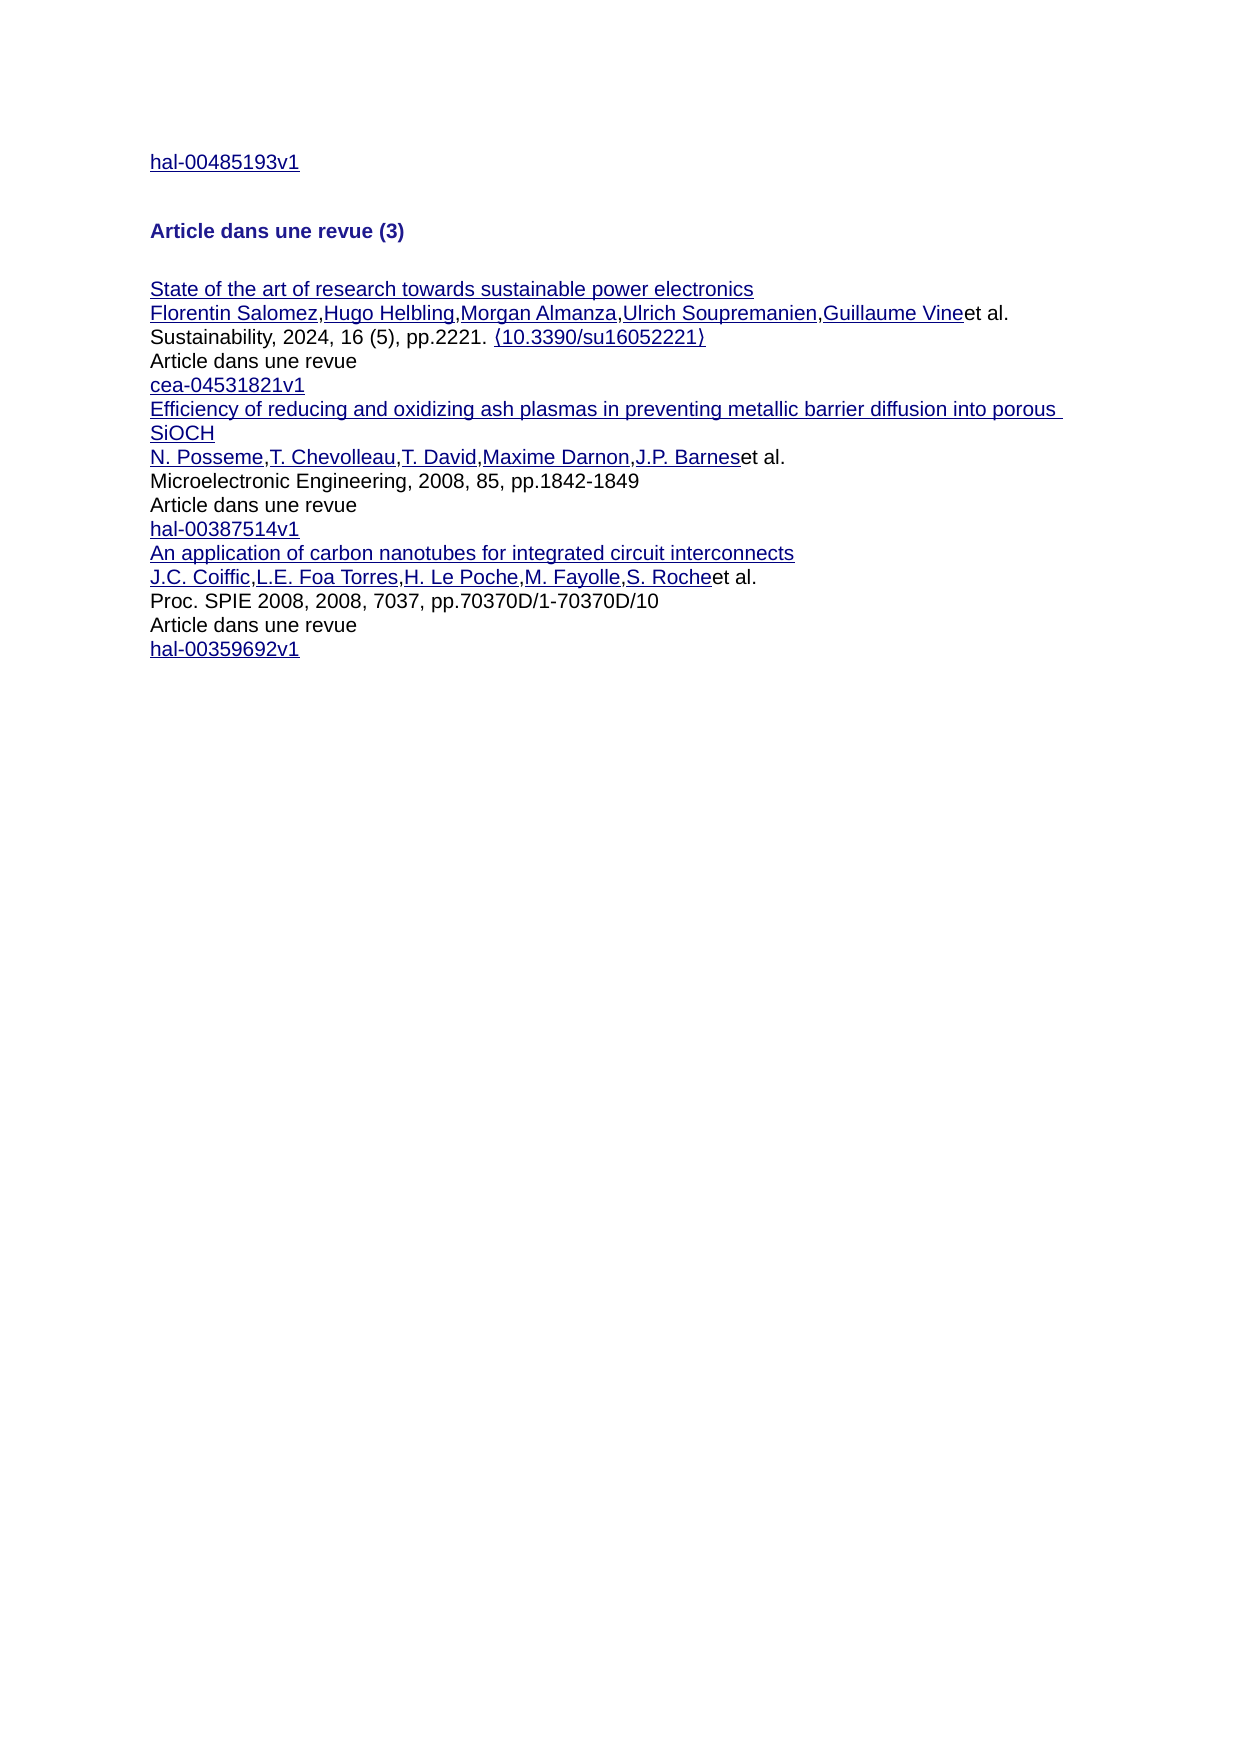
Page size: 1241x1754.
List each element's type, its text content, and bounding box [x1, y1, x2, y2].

table_cell Efficiency of reducing and oxidizing ash plasmas in preventing metallic barrier diffusion into porous SiOCH N. Posseme,T. Chevolleau,T. David,Maxime Darnon,J.P. Barneset al. Microelectronic Engineering, 2008, 85, pp.1842-1849 Article dans une revue hal-00387514v1 [150, 397, 1090, 541]
table_header State of the art of research towards sustainable power electronics Florentin Salomez,Hugo Helbling,Morgan Almanza,Ulrich Soupremanien,Guillaume Vineet al. Sustainability, 2024, 16 (5), pp.2221. ⟨10.3390/su16052221⟩ Article dans une revue cea-04531821v1 [150, 277, 1090, 397]
table_cell hal-00485193v1 [150, 150, 1090, 174]
table_cell An application of carbon nanotubes for integrated circuit interconnects J.C. Coiffic,L.E. Foa Torres,H. Le Poche,M. Fayolle,S. Rocheet al. Proc. SPIE 2008, 2008, 7037, pp.70370D/1-70370D/10 Article dans une revue hal-00359692v1 [150, 541, 1090, 660]
subtitle Article dans une revue (3) [150, 219, 1090, 243]
